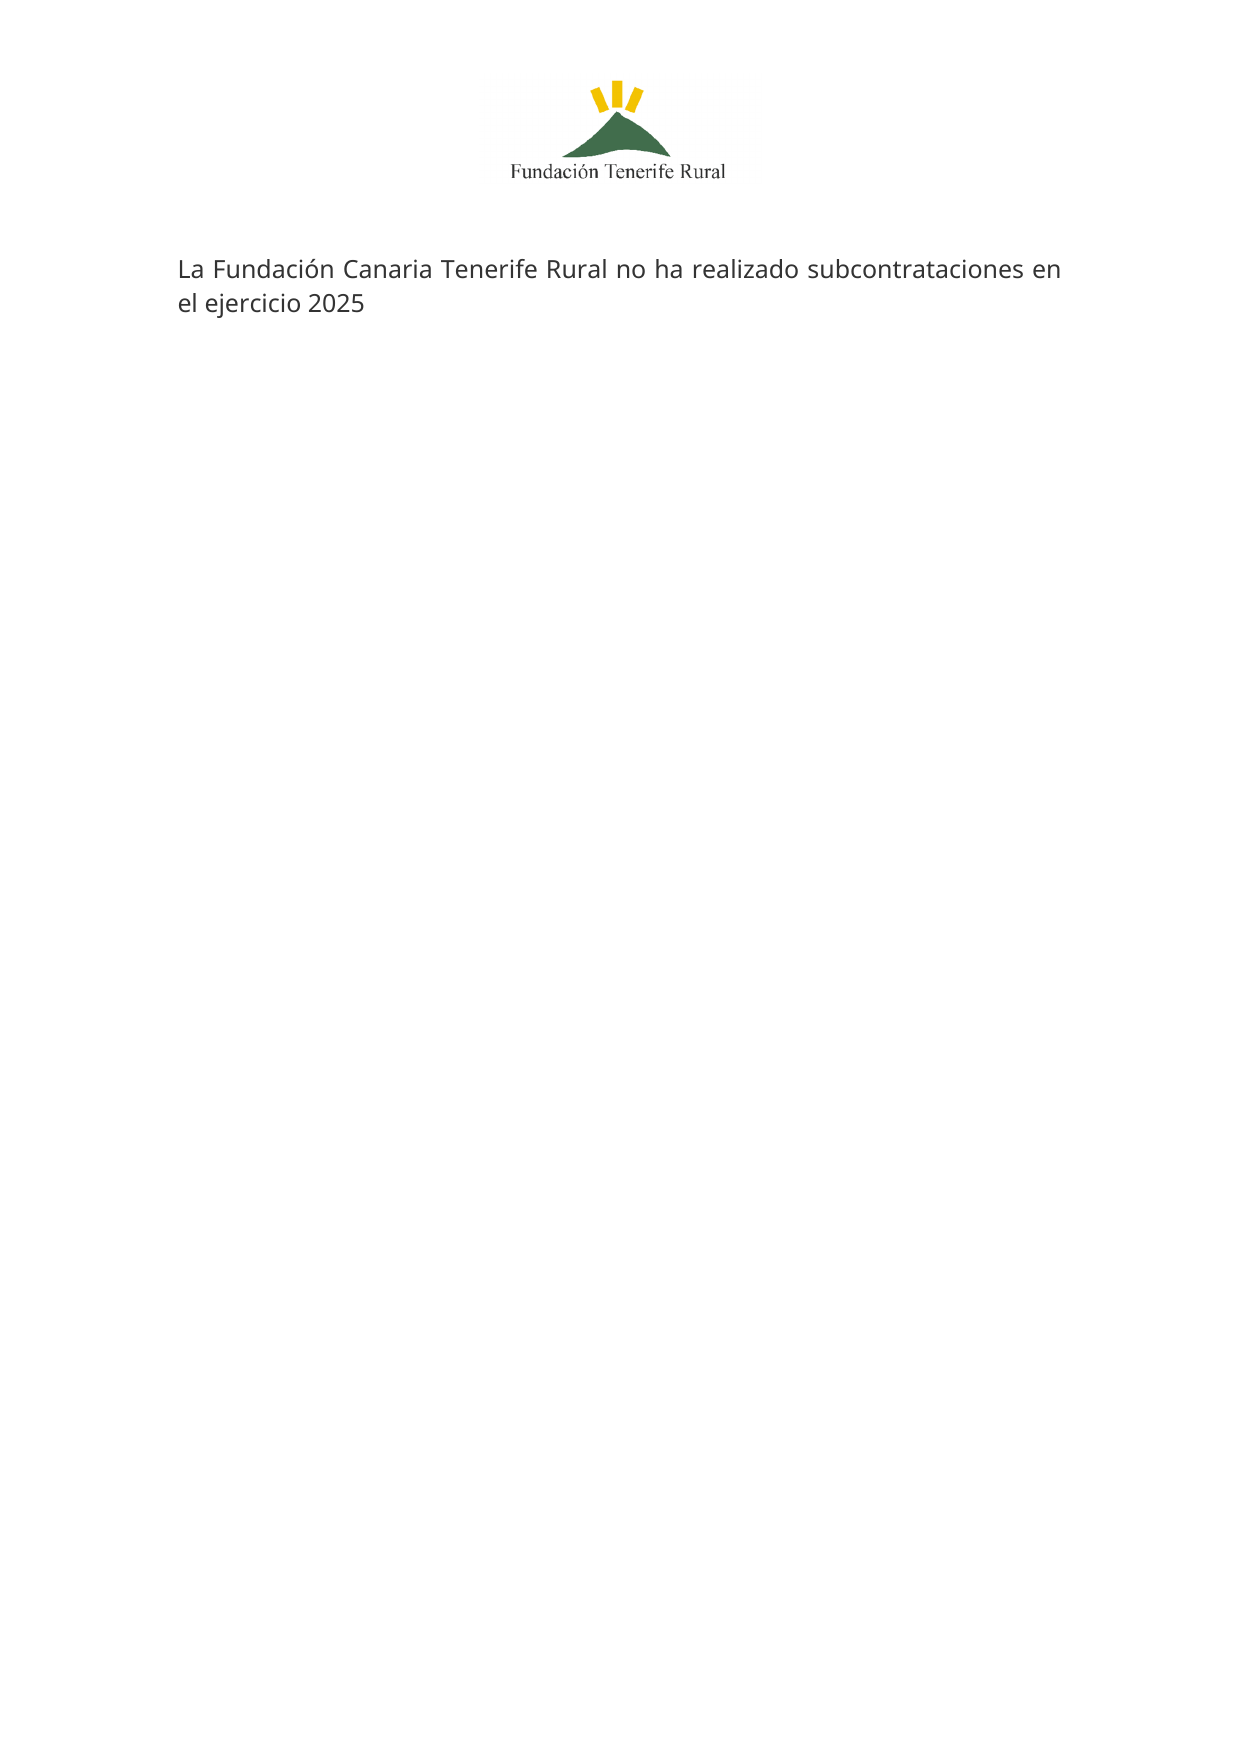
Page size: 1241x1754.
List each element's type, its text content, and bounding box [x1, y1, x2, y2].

text La Fundación Canaria Tenerife Rural no ha realizado subcontrataciones en el ejercicio 2025 [177, 252, 1063, 320]
